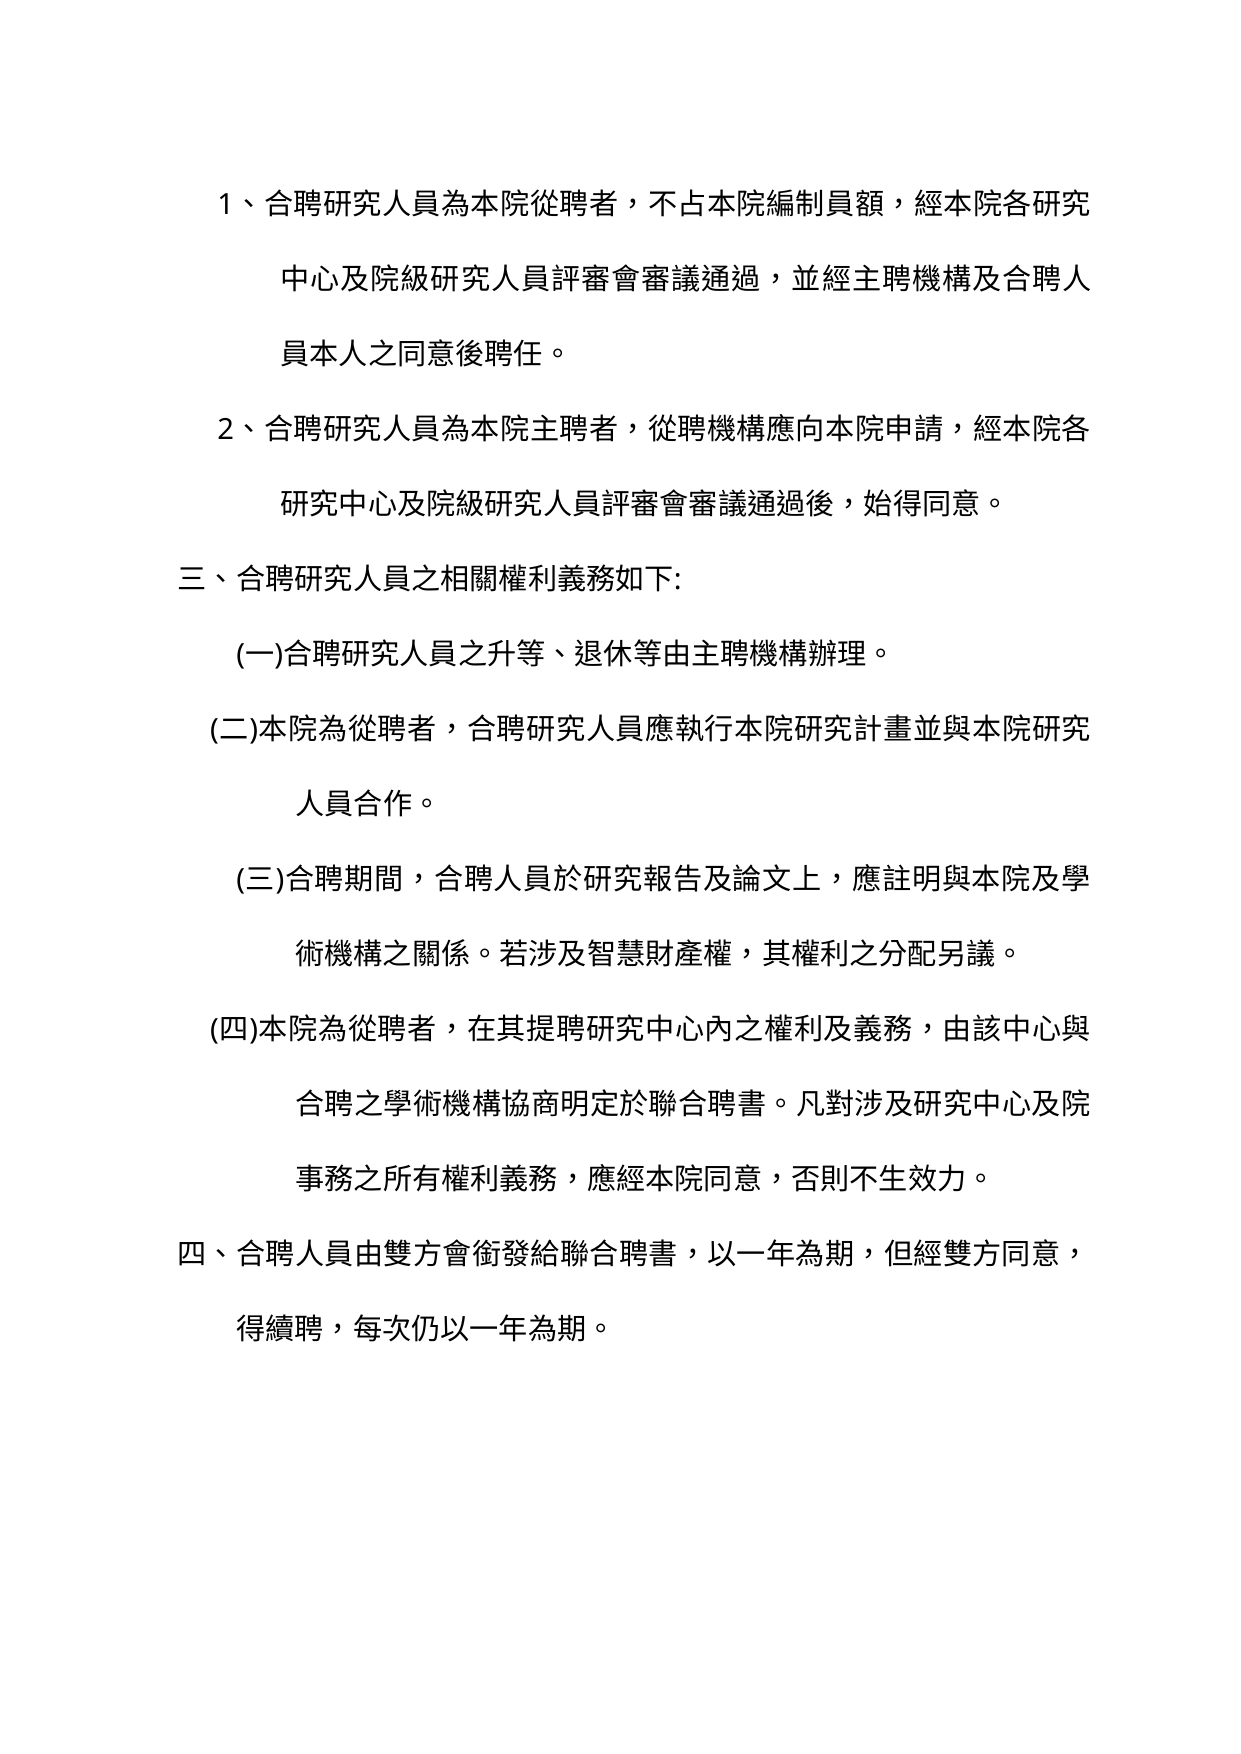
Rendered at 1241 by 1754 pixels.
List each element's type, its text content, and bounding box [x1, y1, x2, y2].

list 合聘研究人員之相關權利義務如下: [177, 539, 1092, 614]
list (四)本院為從聘者，在其提聘研究中心內之權利及義務，由該中心與合聘之學術機構協商明定於聯合聘書。凡對涉及研究中心及院事務之所有權利義務，應經本院同意，否則不生效力。 [177, 989, 1092, 1214]
text 1、合聘研究人員為本院從聘者，不占本院編制員額，經本院各研究中心及院級研究人員評審會審議通過，並經主聘機構及合聘人員本人之同意後聘任。 [177, 164, 1092, 389]
list 2、合聘研究人員為本院主聘者，從聘機構應向本院申請，經本院各研究中心及院級研究人員評審會審議通過後，始得同意。 [177, 389, 1092, 539]
list (一)合聘研究人員之升等、退休等由主聘機構辦理。 [236, 614, 1092, 689]
list (二)本院為從聘者，合聘研究人員應執行本院研究計畫並與本院研究人員合作。 [177, 689, 1092, 839]
list 合聘人員由雙方會銜發給聯合聘書，以一年為期，但經雙方同意，得續聘，每次仍以一年為期。 [177, 1214, 1092, 1364]
list (三)合聘期間，合聘人員於研究報告及論文上，應註明與本院及學術機構之關係。若涉及智慧財產權，其權利之分配另議。 [236, 839, 1092, 989]
